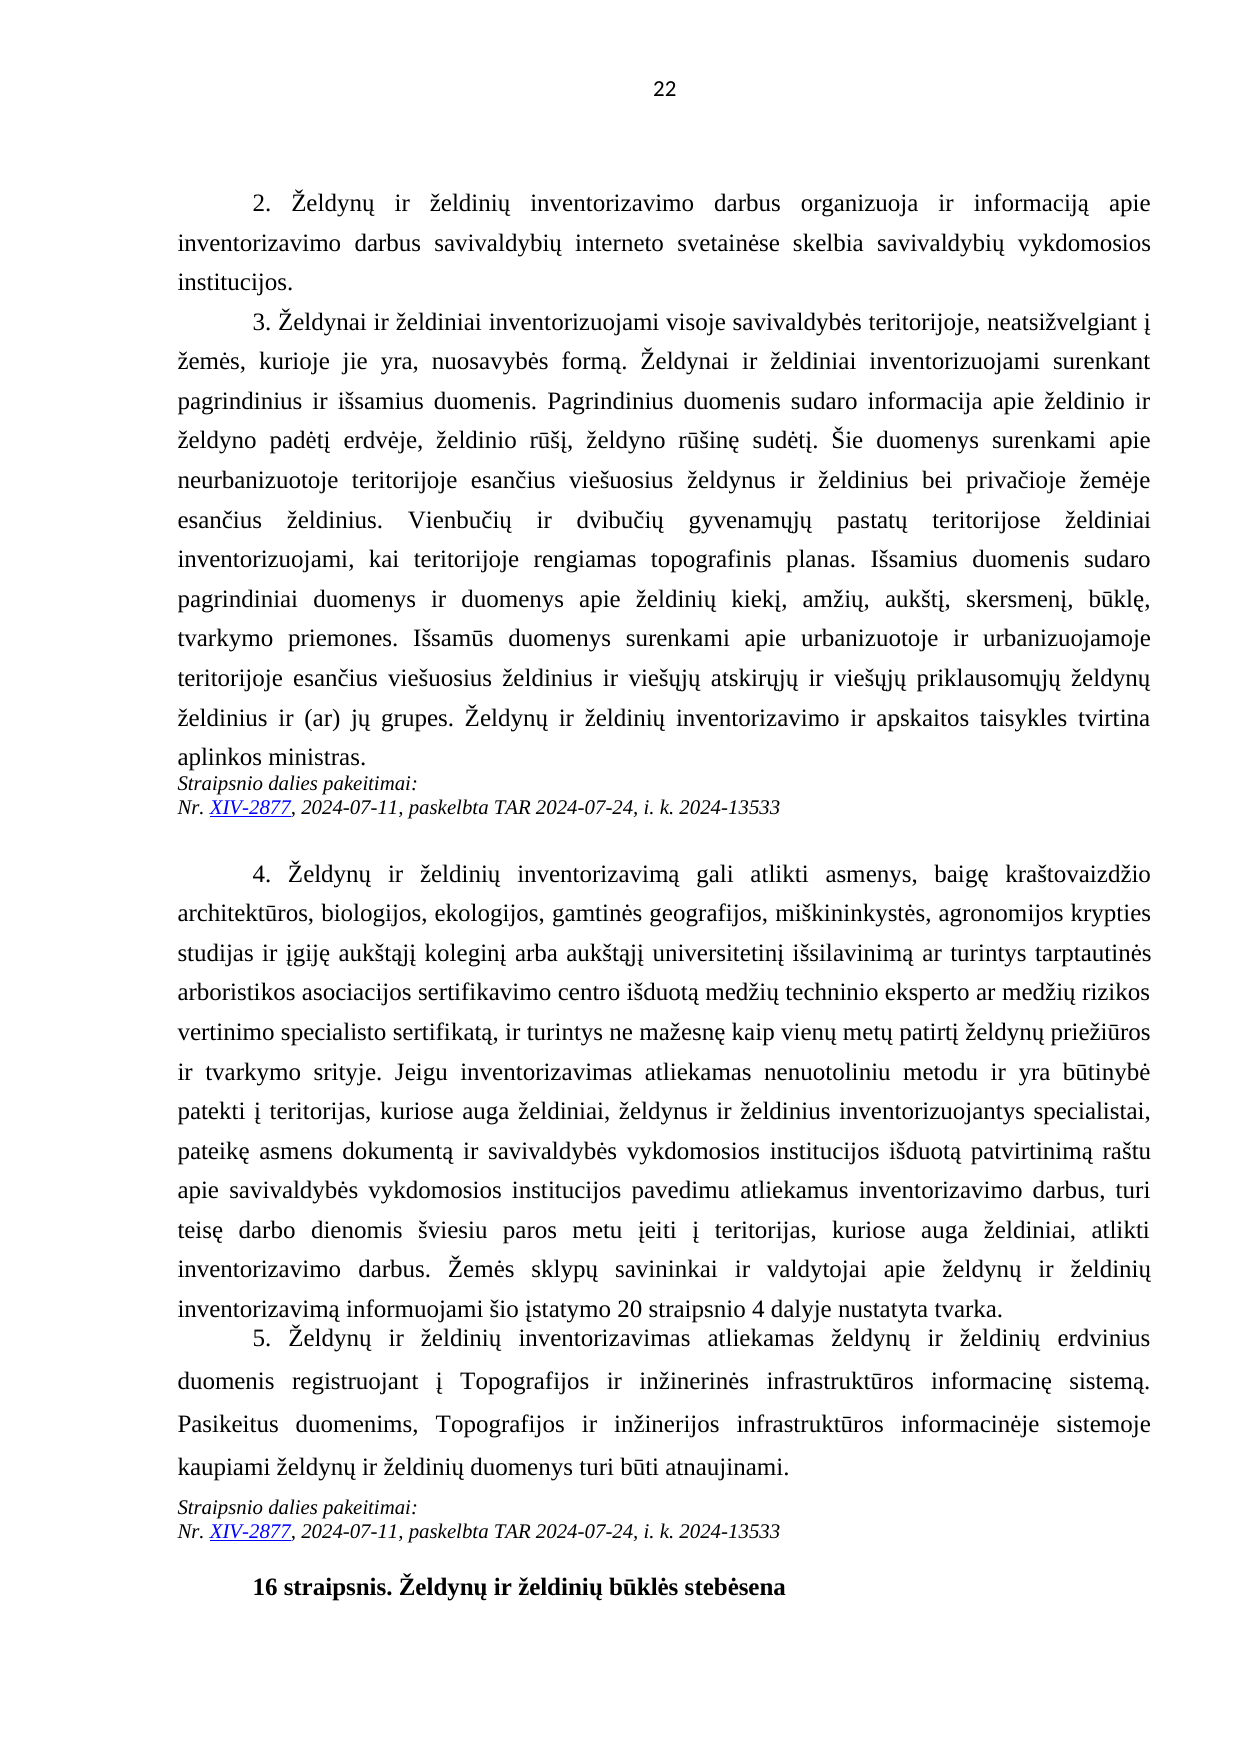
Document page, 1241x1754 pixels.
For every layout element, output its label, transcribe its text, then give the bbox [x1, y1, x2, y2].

text 5. Želdynų ir želdinių inventorizavimas atliekamas želdynų ir želdinių erdvinius duomenis registruojant į Topografijos ir inžinerinės infrastruktūros informacinę sistemą. Pasikeitus duomenims, Topografijos ir inžinerijos infrastruktūros informacinėje sistemoje kaupiami želdynų ir želdinių duomenys turi būti atnaujinami. [177, 1323, 1152, 1481]
text Nr. XIV-2877, 2024-07-11, paskelbta TAR 2024-07-24, i. k. 2024-13533 [177, 1519, 1152, 1543]
text 3. Želdynai ir želdiniai inventorizuojami visoje savivaldybės teritorijoje, neatsižvelgiant į žemės, kurioje jie yra, nuosavybės formą. Želdynai ir želdiniai inventorizuojami surenkant pagrindinius ir išsamius duomenis. Pagrindinius duomenis sudaro informacija apie želdinio ir želdyno padėtį erdvėje, želdinio rūšį, želdyno rūšinę sudėtį. Šie duomenys surenkami apie neurbanizuotoje teritorijoje esančius viešuosius želdynus ir želdinius bei privačioje žemėje esančius želdinius. Vienbučių ir dvibučių gyvenamųjų pastatų teritorijose želdiniai inventorizuojami, kai teritorijoje rengiamas topografinis planas. Išsamius duomenis sudaro pagrindiniai duomenys ir duomenys apie želdinių kiekį, amžių, aukštį, skersmenį, būklę, tvarkymo priemones. Išsamūs duomenys surenkami apie urbanizuotoje ir urbanizuojamoje teritorijoje esančius viešuosius želdinius ir viešųjų atskirųjų ir viešųjų priklausomųjų želdynų želdinius ir (ar) jų grupes. Želdynų ir želdinių inventorizavimo ir apskaitos taisykles tvirtina aplinkos ministras. [177, 296, 1152, 771]
text Straipsnio dalies pakeitimai: [177, 1495, 1152, 1519]
text Straipsnio dalies pakeitimai: [177, 771, 1152, 795]
text 4. Želdynų ir želdinių inventorizavimą gali atlikti asmenys, baigę kraštovaizdžio architektūros, biologijos, ekologijos, gamtinės geografijos, miškininkystės, agronomijos krypties studijas ir įgiję aukštąjį koleginį arba aukštąjį universitetinį išsilavinimą ar turintys tarptautinės arboristikos asociacijos sertifikavimo centro išduotą medžių techninio eksperto ar medžių rizikos vertinimo specialisto sertifikatą, ir turintys ne mažesnę kaip vienų metų patirtį želdynų priežiūros ir tvarkymo srityje. Jeigu inventorizavimas atliekamas nenuotoliniu metodu ir yra būtinybė patekti į teritorijas, kuriose auga želdiniai, želdynus ir želdinius inventorizuojantys specialistai, pateikę asmens dokumentą ir savivaldybės vykdomosios institucijos išduotą patvirtinimą raštu apie savivaldybės vykdomosios institucijos pavedimu atliekamus inventorizavimo darbus, turi teisę darbo dienomis šviesiu paros metu įeiti į teritorijas, kuriose auga želdiniai, atlikti inventorizavimo darbus. Žemės sklypų savininkai ir valdytojai apie želdynų ir želdinių inventorizavimą informuojami šio įstatymo 20 straipsnio 4 dalyje nustatyta tvarka. [177, 848, 1152, 1323]
text Nr. XIV-2877, 2024-07-11, paskelbta TAR 2024-07-24, i. k. 2024-13533 [177, 795, 1152, 819]
text 16 straipsnis. Želdynų ir želdinių būklės stebėsena [177, 1572, 1152, 1601]
text 2. Želdynų ir želdinių inventorizavimo darbus organizuoja ir informaciją apie inventorizavimo darbus savivaldybių interneto svetainėse skelbia savivaldybių vykdomosios institucijos. [177, 177, 1152, 296]
